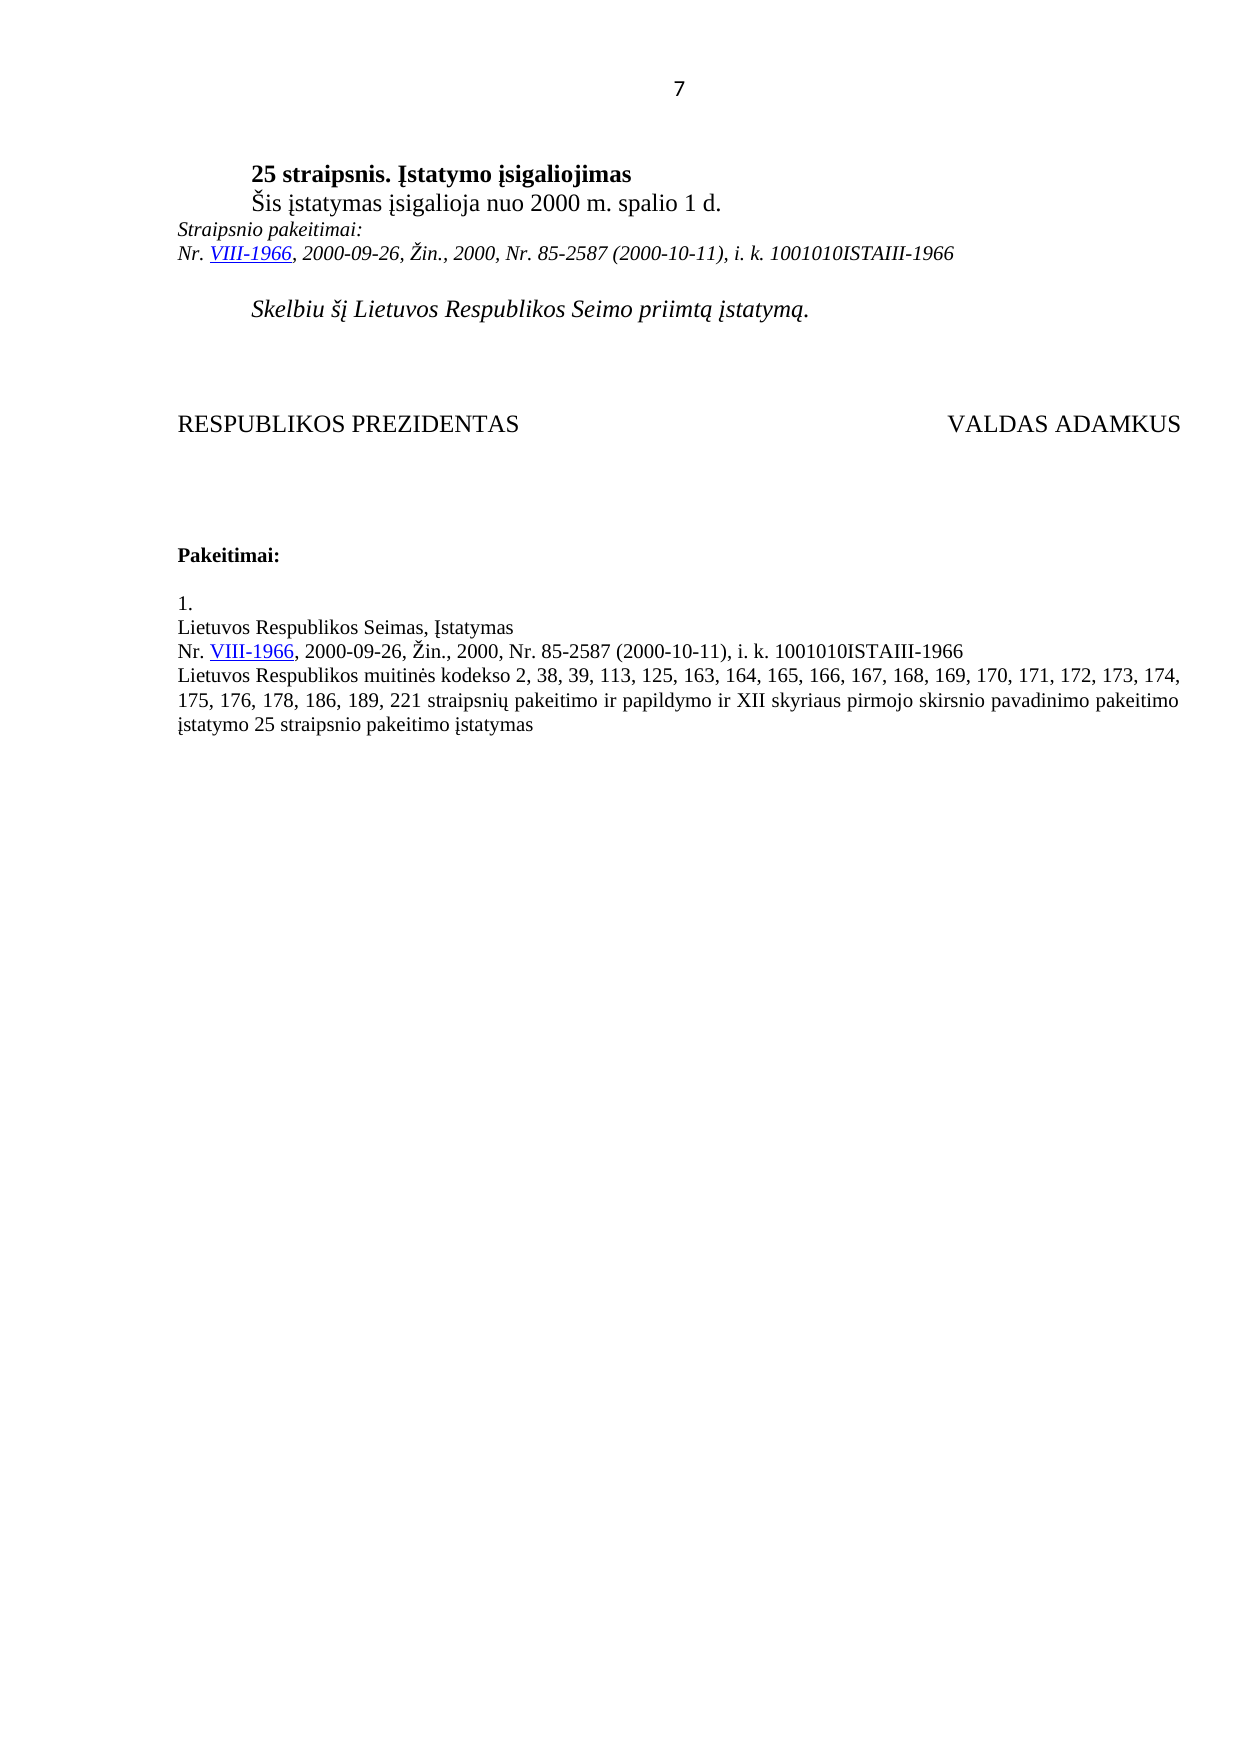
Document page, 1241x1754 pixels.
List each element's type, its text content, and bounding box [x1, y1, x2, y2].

text Skelbiu šį Lietuvos Respublikos Seimo priimtą įstatymą. [177, 294, 1181, 322]
text 25 straipsnis. Įstatymo įsigaliojimas [177, 159, 1181, 188]
text Pakeitimai: [177, 543, 1181, 567]
text 1. [177, 591, 1181, 615]
text Lietuvos Respublikos muitinės kodekso 2, 38, 39, 113, 125, 163, 164, 165, 166, 167, 168, 169, 170, 171, 172, 173, 174, 175, 176, 178, 186, 189, 221 straipsnių pakeitimo ir papildymo ir XII skyriaus pirmojo skirsnio pavadinimo pakeitimo įstatymo 25 straipsnio pakeitimo įstatymas [177, 663, 1181, 736]
text Šis įstatymas įsigalioja nuo 2000 m. spalio 1 d. [177, 188, 1181, 217]
text Nr. VIII-1966, 2000-09-26, Žin., 2000, Nr. 85-2587 (2000-10-11), i. k. 1001010ISTAIII-1966 [177, 241, 1181, 265]
text Nr. VIII-1966, 2000-09-26, Žin., 2000, Nr. 85-2587 (2000-10-11), i. k. 1001010ISTAIII-1966 [177, 639, 1181, 663]
text RESPUBLIKOS PREZIDENTAS VALDAS ADAMKUS [177, 409, 1181, 437]
text Lietuvos Respublikos Seimas, Įstatymas [177, 615, 1181, 639]
text Straipsnio pakeitimai: [177, 217, 1181, 241]
